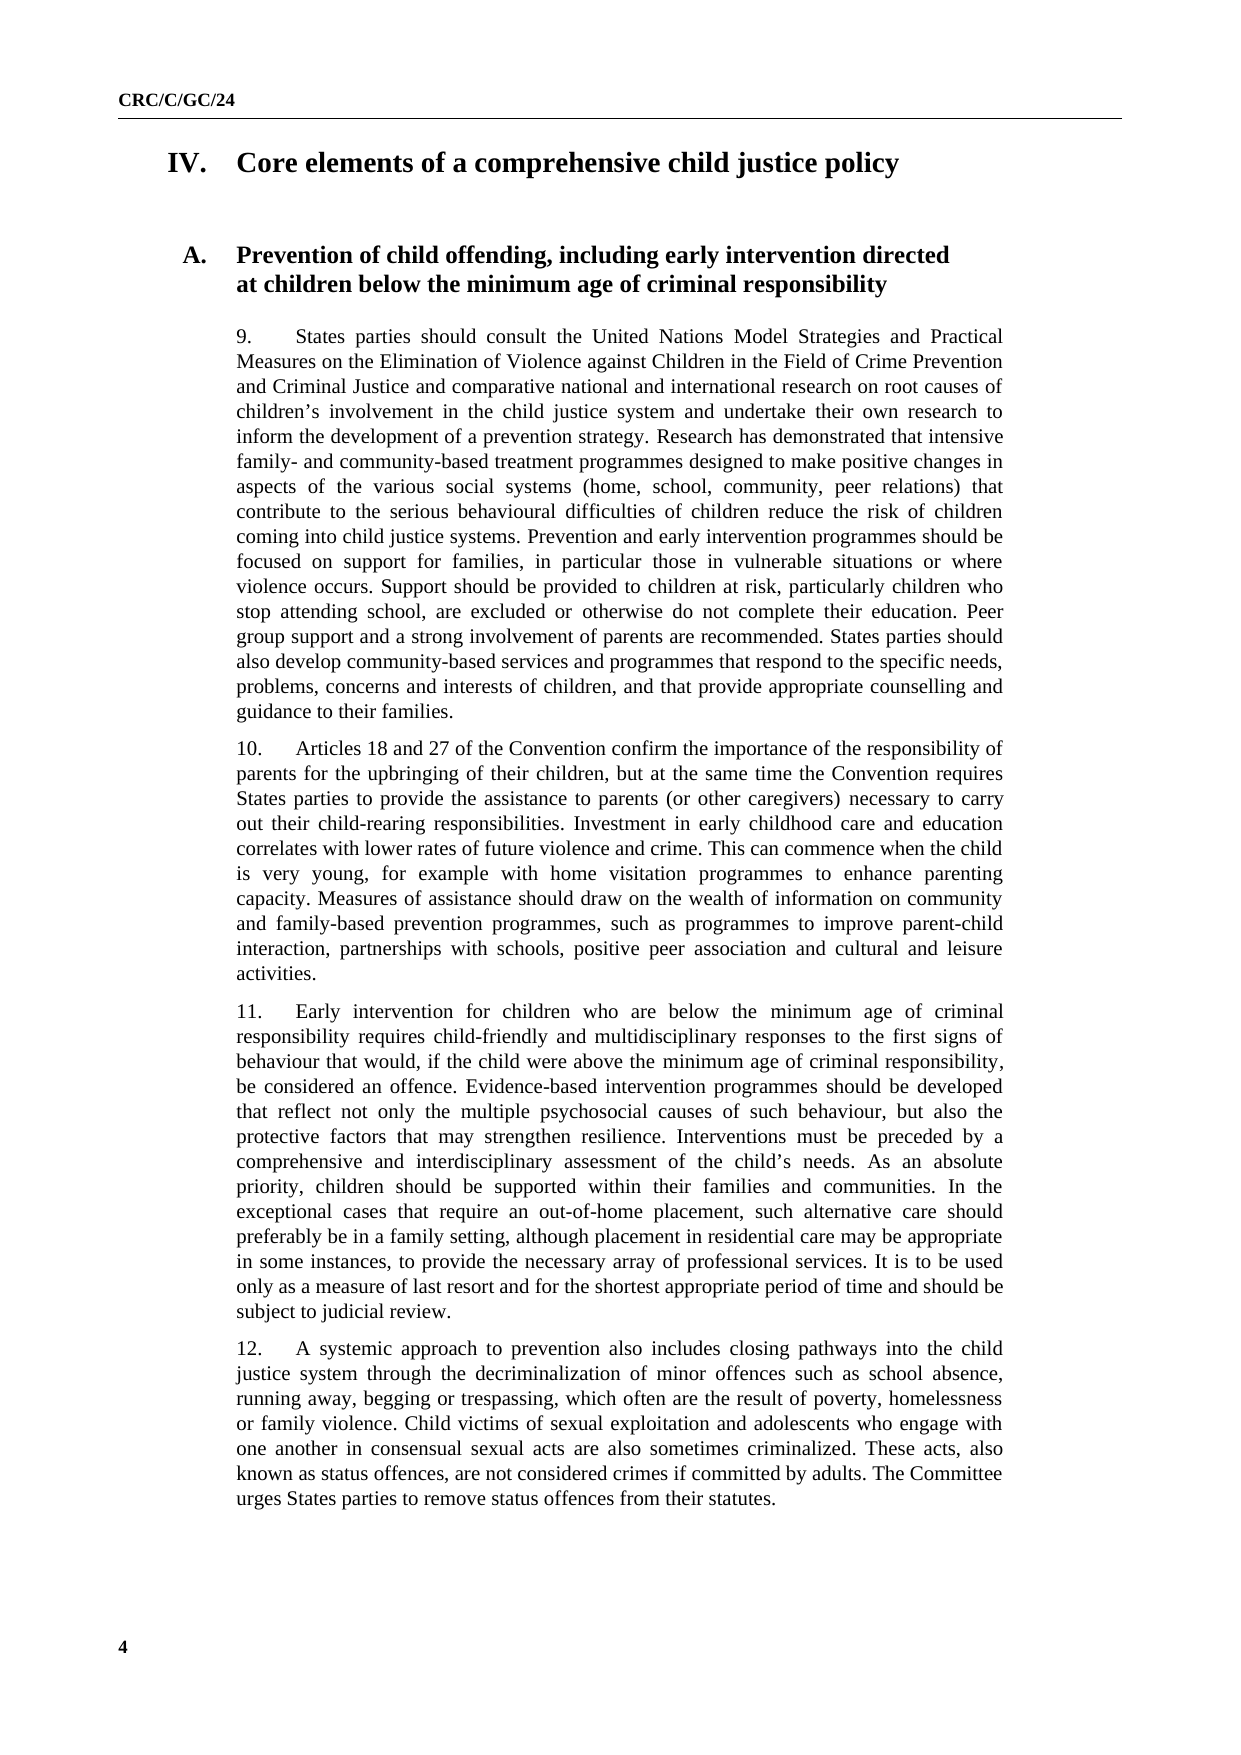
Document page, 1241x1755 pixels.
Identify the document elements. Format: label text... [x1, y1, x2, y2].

text 12. A systemic approach to prevention also includes closing pathways into the child justice system through the decriminalization of minor offences such as school absence, running away, begging or trespassing, which often are the result of poverty, homelessness or family violence. Child victims of sexual exploitation and adolescents who engage with one another in consensual sexual acts are also sometimes criminalized. These acts, also known as status offences, are not considered crimes if committed by adults. The Committee urges States parties to remove status offences from their statutes. [236, 1335, 1004, 1510]
text 11. Early intervention for children who are below the minimum age of criminal responsibility requires child-friendly and multidisciplinary responses to the first signs of behaviour that would, if the child were above the minimum age of criminal responsibility, be considered an offence. Evidence-based intervention programmes should be developed that reflect not only the multiple psychosocial causes of such behaviour, but also the protective factors that may strengthen resilience. Interventions must be preceded by a comprehensive and interdisciplinary assessment of the child’s needs. As an absolute priority, children should be supported within their families and communities. In the exceptional cases that require an out-of-home placement, such alternative care should preferably be in a family setting, although placement in residential care may be appropriate in some instances, to provide the necessary array of professional services. It is to be used only as a measure of last resort and for the shortest appropriate period of time and should be subject to judicial review. [236, 998, 1004, 1323]
text A. Prevention of child offending, including early intervention directed at children below the minimum age of criminal responsibility [118, 241, 1004, 298]
text IV. Core elements of a comprehensive child justice policy [118, 148, 1004, 179]
text 10. Articles 18 and 27 of the Convention confirm the importance of the responsibility of parents for the upbringing of their children, but at the same time the Convention requires States parties to provide the assistance to parents (or other caregivers) necessary to carry out their child-rearing responsibilities. Investment in early childhood care and education correlates with lower rates of future violence and crime. This can commence when the child is very young, for example with home visitation programmes to enhance parenting capacity. Measures of assistance should draw on the wealth of information on community and family-based prevention programmes, such as programmes to improve parent-child interaction, partnerships with schools, positive peer association and cultural and leisure activities. [236, 735, 1004, 985]
text 9. States parties should consult the United Nations Model Strategies and Practical Measures on the Elimination of Violence against Children in the Field of Crime Prevention and Criminal Justice and comparative national and international research on root causes of children’s involvement in the child justice system and undertake their own research to inform the development of a prevention strategy. Research has demonstrated that intensive family- and community-based treatment programmes designed to make positive changes in aspects of the various social systems (home, school, community, peer relations) that contribute to the serious behavioural difficulties of children reduce the risk of children coming into child justice systems. Prevention and early intervention programmes should be focused on support for families, in particular those in vulnerable situations or where violence occurs. Support should be provided to children at risk, particularly children who stop attending school, are excluded or otherwise do not complete their education. Peer group support and a strong involvement of parents are recommended. States parties should also develop community-based services and programmes that respond to the specific needs, problems, concerns and interests of children, and that provide appropriate counselling and guidance to their families. [236, 323, 1004, 723]
